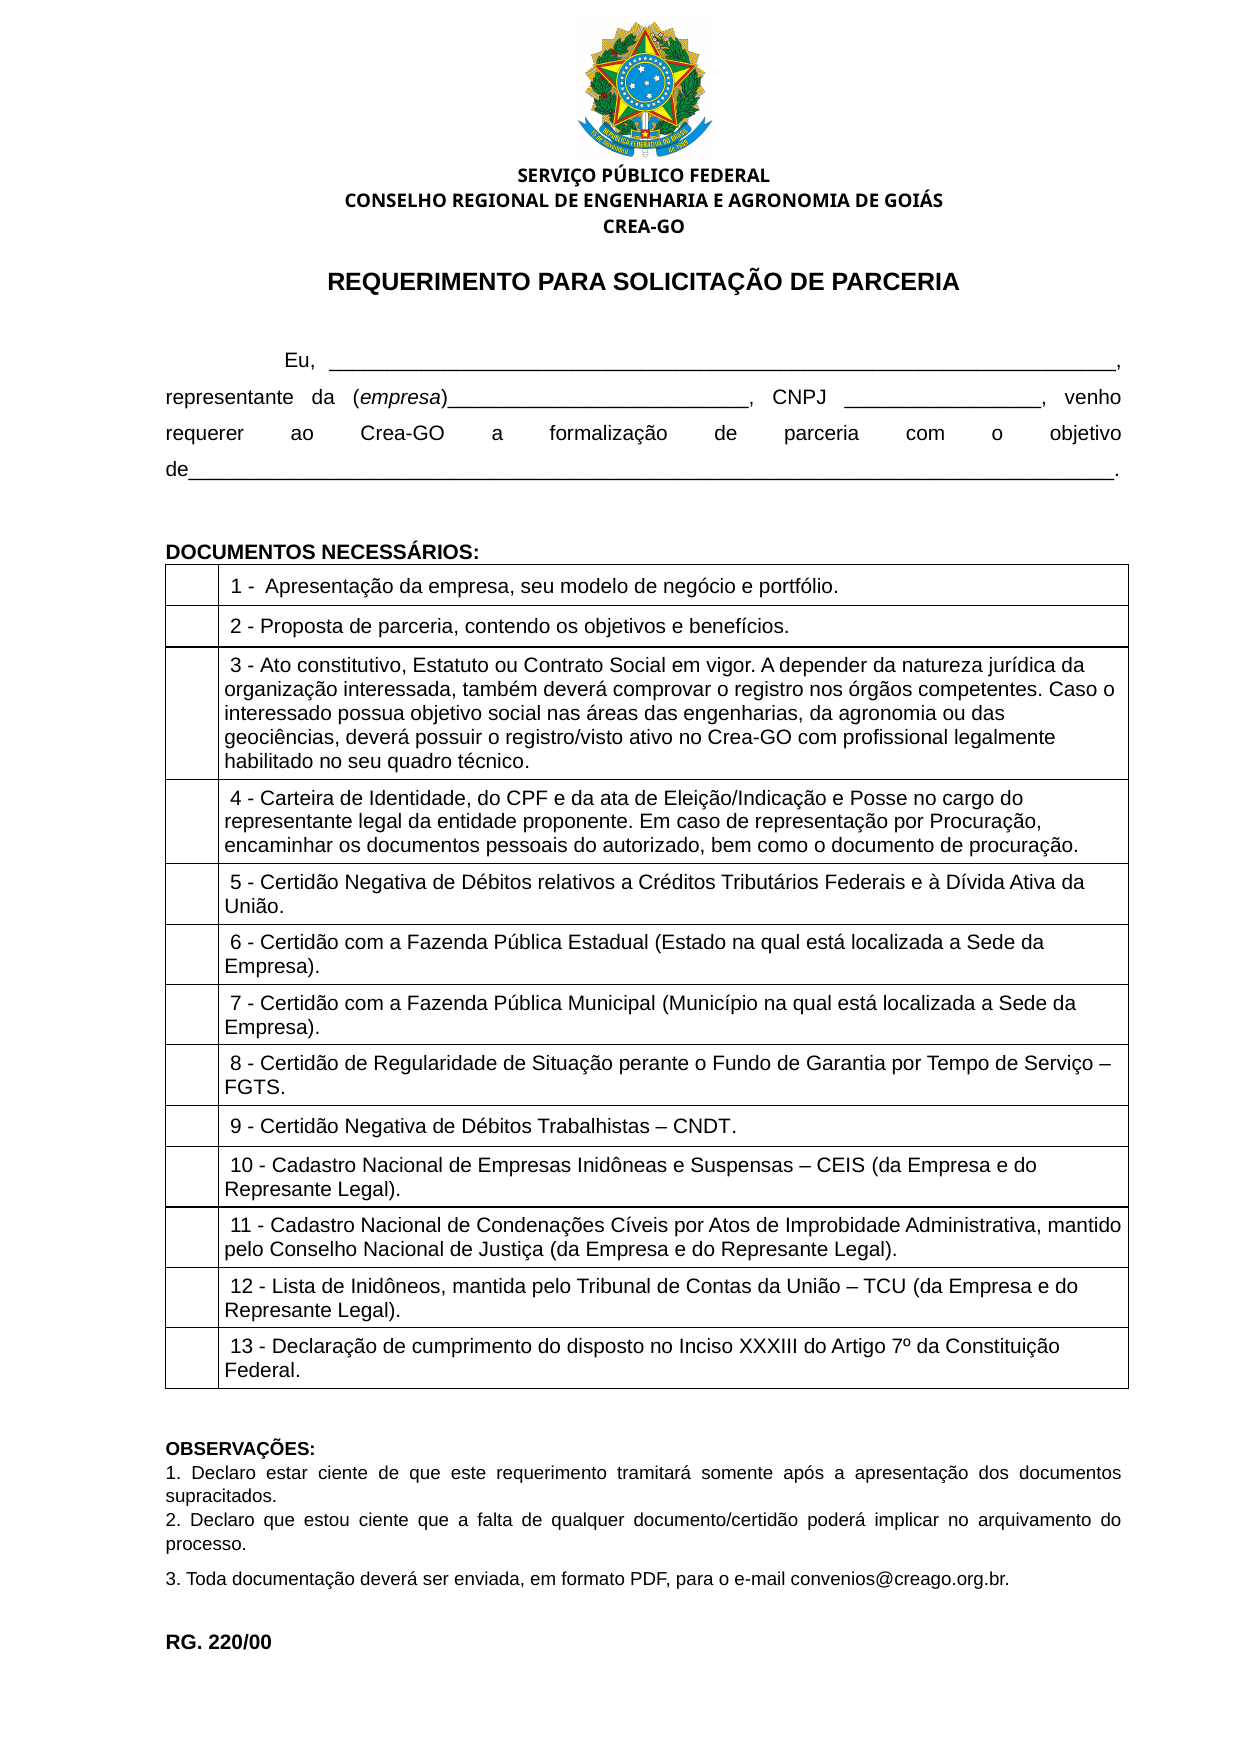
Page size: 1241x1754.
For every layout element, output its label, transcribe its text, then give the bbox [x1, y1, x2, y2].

table_cell [166, 1045, 218, 1105]
table_cell [166, 1106, 218, 1146]
text REQUERIMENTO PARA SOLICITAÇÃO DE PARCERIA [165, 267, 1122, 296]
text DOCUMENTOS NECESSÁRIOS: [165, 528, 1122, 564]
table_cell [166, 1328, 218, 1388]
table_cell 8 - Certidão de Regularidade de Situação perante o Fundo de Garantia por Tempo de Serviço – FGTS. [219, 1045, 1128, 1105]
table_cell [166, 606, 218, 646]
table_header 1 - Apresentação da empresa, seu modelo de negócio e portfólio. [219, 565, 1128, 605]
table_cell 6 - Certidão com a Fazenda Pública Estadual (Estado na qual está localizada a Sede da Empresa). [219, 925, 1128, 984]
table_cell [166, 925, 218, 984]
table_cell 4 - Carteira de Identidade, do CPF e da ata de Eleição/Indicação e Posse no cargo do representante legal da entidade proponente. Em caso de representação por Procuração, encaminhar os documentos pessoais do autorizado, bem como o documento de procuração. [219, 780, 1128, 863]
table_cell [166, 864, 218, 923]
table_cell 12 - Lista de Inidôneos, mantida pelo Tribunal de Contas da União – TCU (da Empresa e do Represante Legal). [219, 1268, 1128, 1327]
table_cell 5 - Certidão Negativa de Débitos relativos a Créditos Tributários Federais e à Dívida Ativa da União. [219, 864, 1128, 923]
table_cell [166, 1147, 218, 1206]
table_cell [166, 985, 218, 1044]
table_header [166, 565, 218, 605]
text OBSERVAÇÕES: [165, 1436, 1122, 1459]
text 1. Declaro estar ciente de que este requerimento tramitará somente após a apresentação dos documentos supracitados. [165, 1459, 1122, 1507]
table_cell [166, 1268, 218, 1327]
table_cell 7 - Certidão com a Fazenda Pública Municipal (Município na qual está localizada a Sede da Empresa). [219, 985, 1128, 1044]
table_cell [166, 780, 218, 863]
table_cell [166, 1208, 218, 1267]
table_cell 11 - Cadastro Nacional de Condenações Cíveis por Atos de Improbidade Administrativa, mantido pelo Conselho Nacional de Justiça (da Empresa e do Represante Legal). [219, 1208, 1128, 1267]
text Eu, ____________________________________________________________________, representante da (empresa)__________________________, CNPJ _________________, venho requerer ao Crea-GO a formalização de parceria com o objetivo de________________________________________________________________________________. [165, 344, 1122, 481]
table_cell 13 - Declaração de cumprimento do disposto no Inciso XXXIII do Artigo 7º da Constituição Federal. [219, 1328, 1128, 1388]
text 3. Toda documentação deverá ser enviada, em formato PDF, para o e-mail convenios@creago.org.br. [165, 1554, 1122, 1589]
text 2. Declaro que estou ciente que a falta de qualquer documento/certidão poderá implicar no arquivamento do processo. [165, 1507, 1122, 1554]
table_cell 3 - Ato constitutivo, Estatuto ou Contrato Social em vigor. A depender da natureza jurídica da organização interessada, também deverá comprovar o registro nos órgãos competentes. Caso o interessado possua objetivo social nas áreas das engenharias, da agronomia ou das geociências, deverá possuir o registro/visto ativo no Crea-GO com profissional legalmente habilitado no seu quadro técnico. [219, 648, 1128, 779]
table_cell 2 - Proposta de parceria, contendo os objetivos e benefícios. [219, 606, 1128, 646]
table_cell 10 - Cadastro Nacional de Empresas Inidôneas e Suspensas – CEIS (da Empresa e do Represante Legal). [219, 1147, 1128, 1206]
table_cell [166, 648, 218, 779]
table_cell 9 - Certidão Negativa de Débitos Trabalhistas – CNDT. [219, 1106, 1128, 1146]
